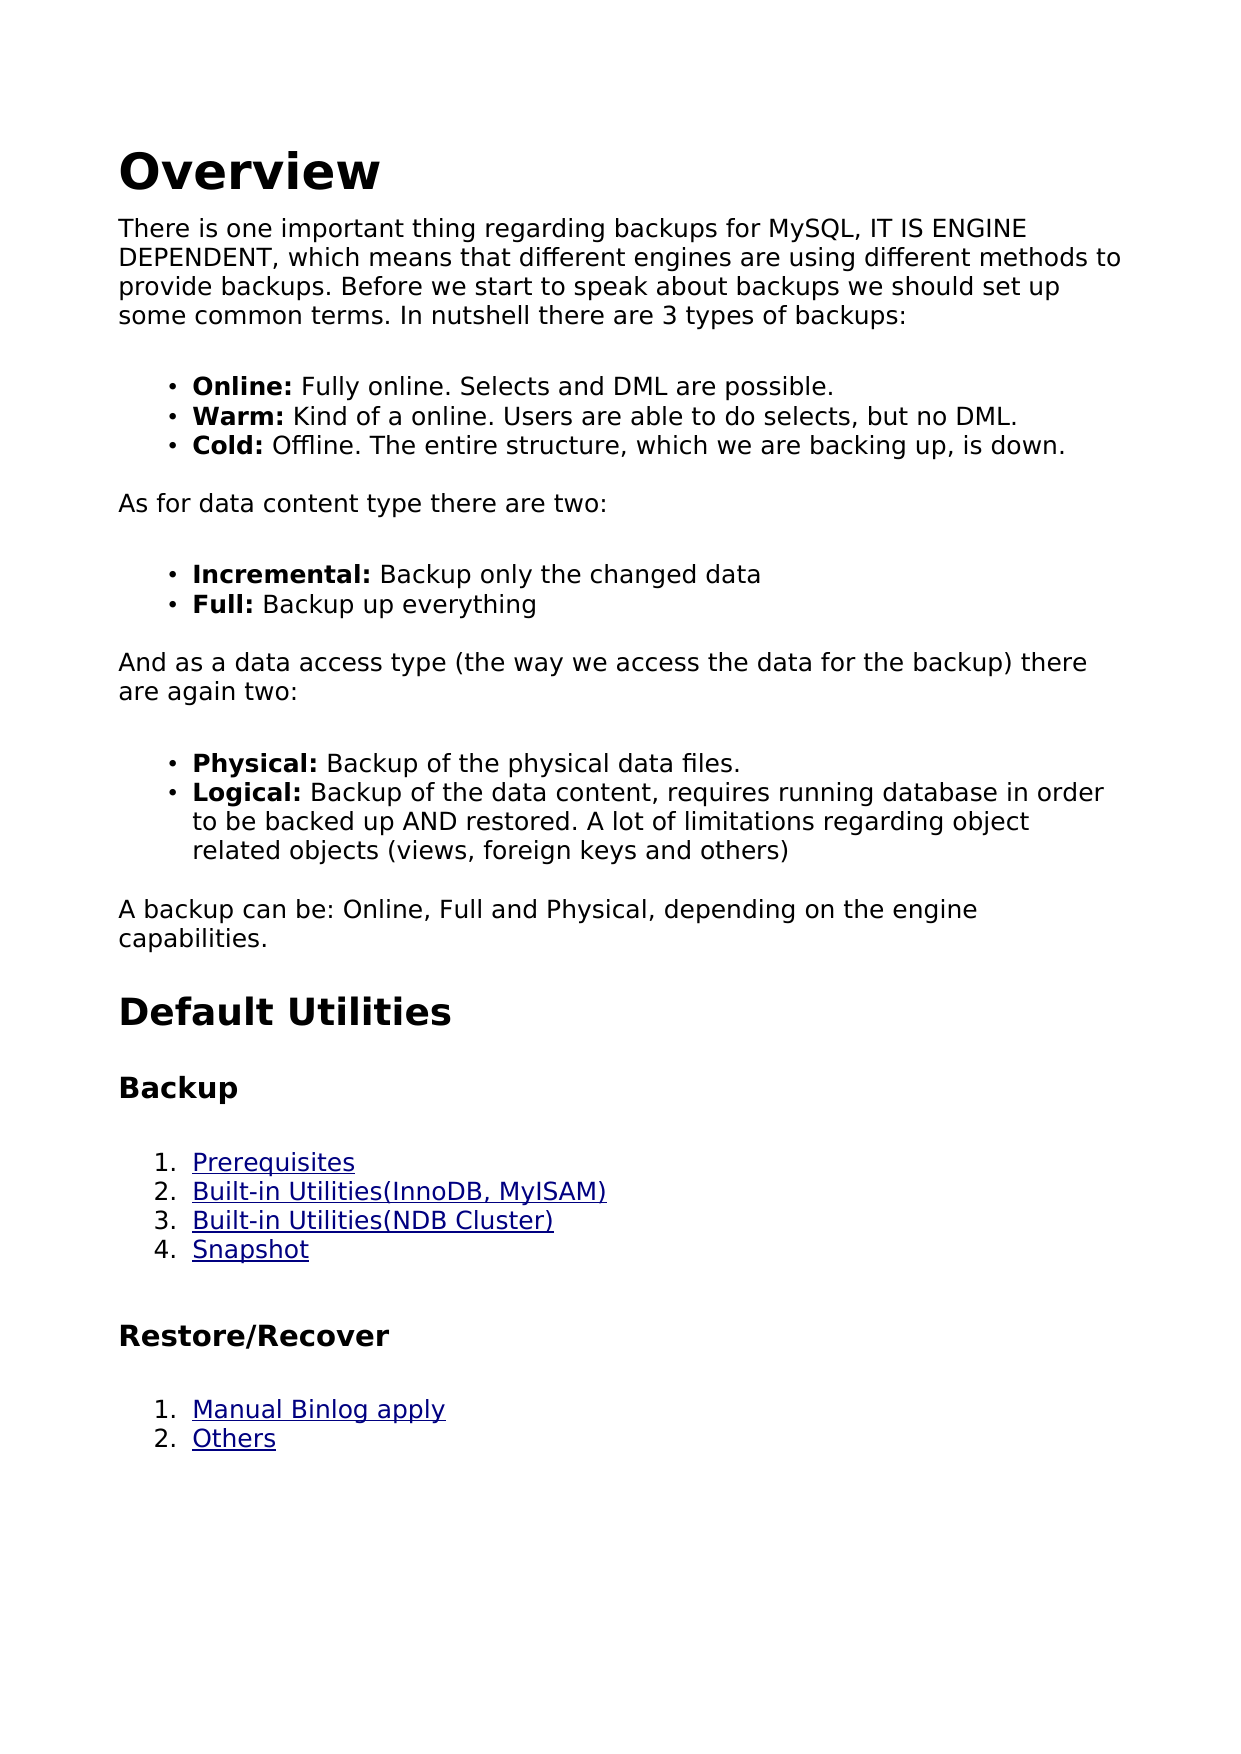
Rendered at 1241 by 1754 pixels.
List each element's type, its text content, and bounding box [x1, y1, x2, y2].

subtitle Restore/Recover [118, 1319, 1122, 1353]
list Manual Binlog apply [177, 1395, 1122, 1424]
list Prerequisites [177, 1148, 1122, 1177]
list Online: Fully online. Selects and DML are possible. [177, 372, 1122, 402]
list Built-in Utilities(NDB Cluster) [177, 1206, 1122, 1235]
text And as a data access type (the way we access the data for the backup) there are again two: [118, 648, 1122, 707]
list Snapshot [177, 1235, 1122, 1264]
list Cold: Offline. The entire structure, which we are backing up, is down. [177, 431, 1122, 460]
subtitle Backup [118, 1072, 1122, 1106]
list Built-in Utilities(InnoDB, MyISAM) [177, 1177, 1122, 1206]
text A backup can be: Online, Full and Physical, depending on the engine capabilities. [118, 895, 1122, 953]
text As for data content type there are two: [118, 489, 1122, 519]
subtitle Default Utilities [118, 991, 1122, 1034]
list Physical: Backup of the physical data files. [177, 749, 1122, 778]
list Warm: Kind of a online. Users are able to do selects, but no DML. [177, 402, 1122, 431]
text There is one important thing regarding backups for MySQL, IT IS ENGINE DEPENDENT, which means that different engines are using different methods to provide backups. Before we start to speak about backups we should set up some common terms. In nutshell there are 3 types of backups: [118, 214, 1122, 331]
subtitle Overview [118, 143, 1122, 201]
list Full: Backup up everything [177, 590, 1122, 619]
list Logical: Backup of the data content, requires running database in order to be backed up AND restored. A lot of limitations regarding object related objects (views, foreign keys and others) [177, 778, 1122, 865]
list Incremental: Backup only the changed data [177, 561, 1122, 590]
list Others [177, 1424, 1122, 1453]
